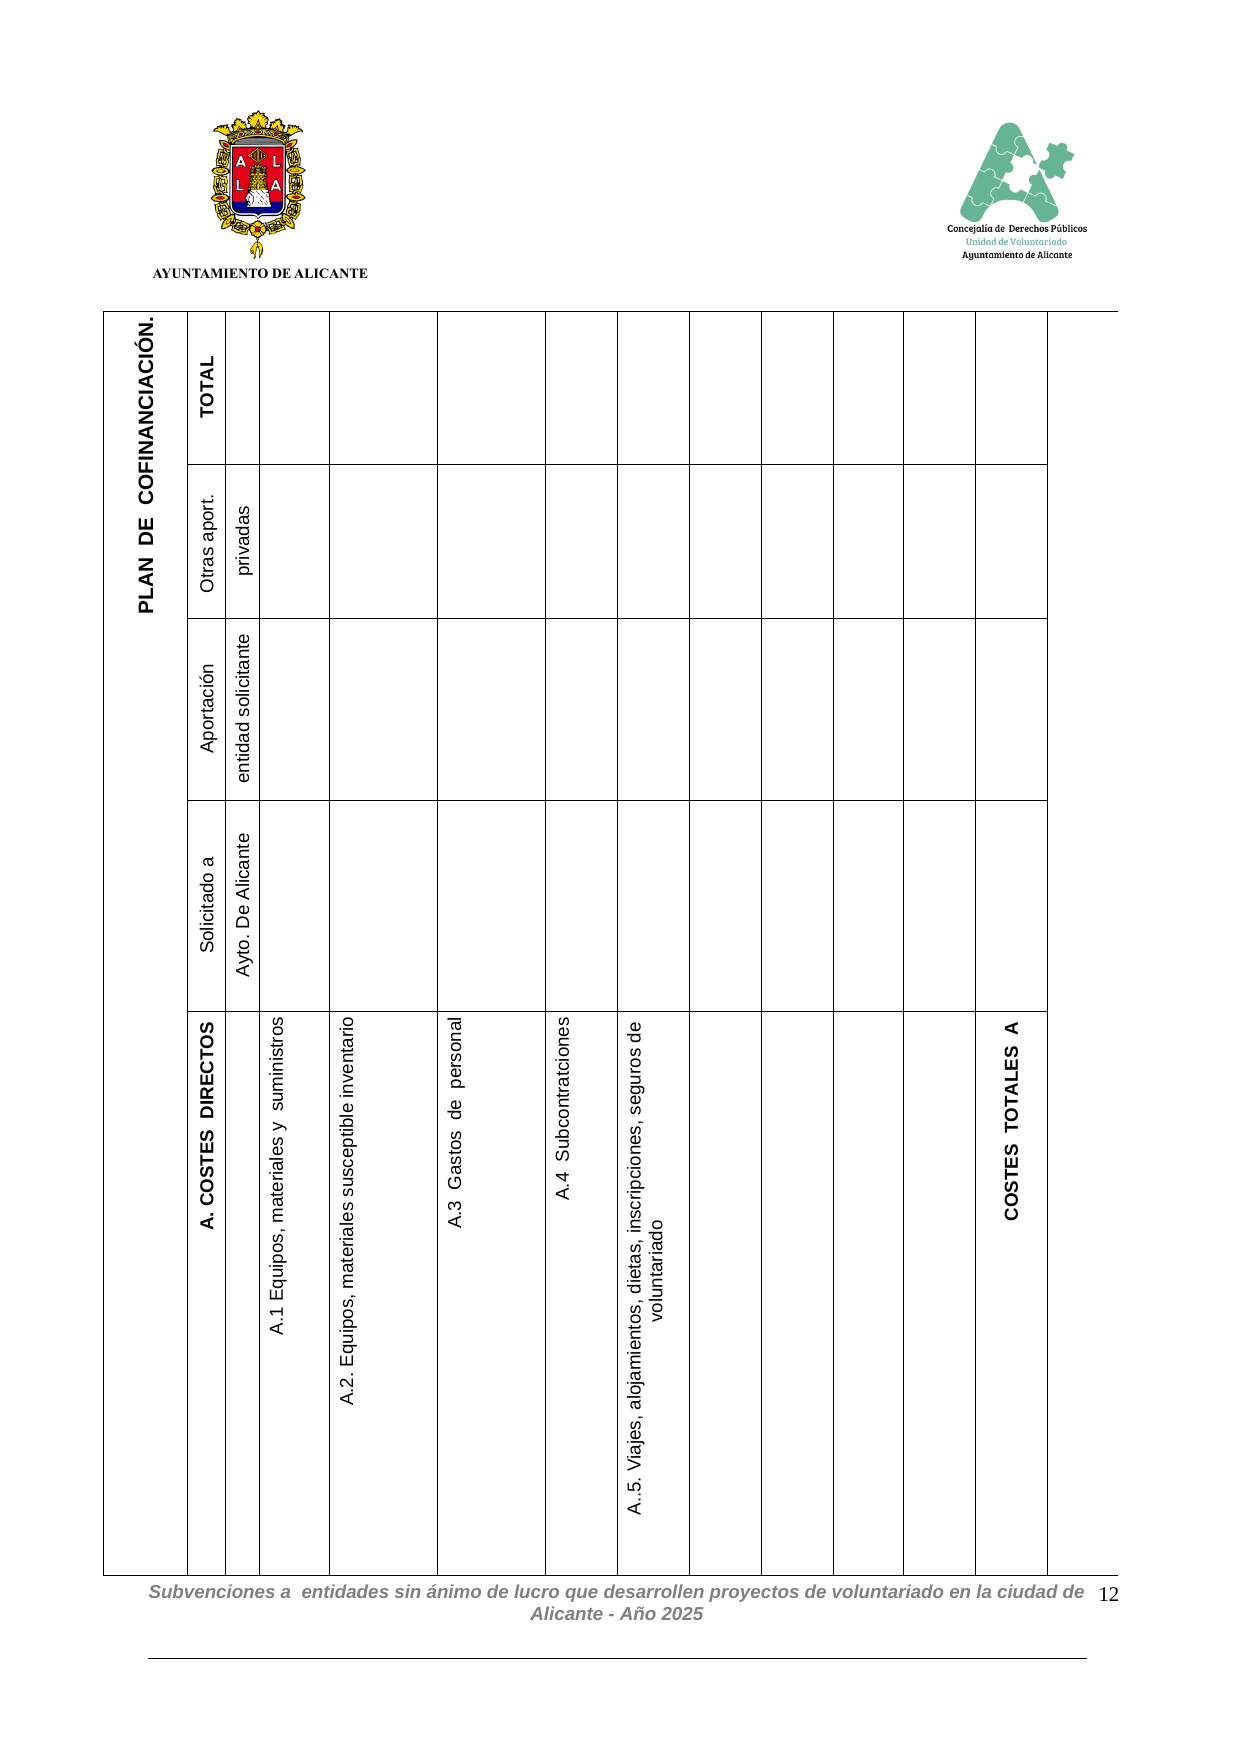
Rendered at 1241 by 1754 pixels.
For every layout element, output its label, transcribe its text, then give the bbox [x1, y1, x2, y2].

table_cell [834, 465, 903, 618]
table_cell [762, 465, 833, 618]
table_cell [618, 619, 689, 799]
table_cell privadas [226, 465, 259, 618]
table_cell [546, 619, 617, 799]
table_cell [618, 465, 689, 618]
table_cell [690, 465, 761, 618]
table_cell A..5. Viajes, alojamientos, dietas, inscripciones, seguros de voluntariado [618, 1012, 689, 1575]
table_cell A.4 Subcontratciones [546, 1012, 617, 1575]
picture [146, 106, 373, 283]
table_cell COSTES TOTALES A [976, 1012, 1047, 1575]
table_header [762, 312, 833, 464]
table_cell [690, 619, 761, 799]
table_cell [226, 1012, 259, 1575]
table_cell [260, 465, 329, 618]
table_cell [904, 619, 975, 799]
table_cell [438, 465, 545, 618]
table_cell A.2. Equipos, materiales susceptible inventario [330, 1012, 437, 1575]
table_cell [762, 801, 833, 1011]
table_cell [904, 1012, 975, 1575]
table_cell [438, 801, 545, 1011]
table_cell [618, 801, 689, 1011]
table_cell [330, 801, 437, 1011]
table_header [546, 312, 617, 464]
table_header [904, 312, 975, 464]
table_cell [904, 801, 975, 1011]
table_cell [904, 465, 975, 618]
table_cell A.1 Equipos, materiales y suministros [260, 1012, 329, 1575]
table_cell Aportación [188, 619, 225, 799]
table_cell [834, 619, 903, 799]
picture [940, 110, 1095, 264]
table_header [260, 312, 329, 464]
table_cell [546, 801, 617, 1011]
table_cell [330, 465, 437, 618]
table_cell [546, 465, 617, 618]
table_cell entidad solicitante [226, 619, 259, 799]
table_cell [834, 801, 903, 1011]
table_cell [762, 619, 833, 799]
table_cell Ayto. De Alicante [226, 801, 259, 1011]
table_cell [834, 1012, 903, 1575]
table_header [438, 312, 545, 464]
table_cell [260, 619, 329, 799]
table_cell [690, 801, 761, 1011]
table_cell [762, 1012, 833, 1575]
table_header [618, 312, 689, 464]
table_header [834, 312, 903, 464]
table_cell Otras aport. [188, 465, 225, 618]
table_cell [976, 801, 1047, 1011]
table_cell A.3 Gastos de personal [438, 1012, 545, 1575]
table_header [690, 312, 761, 464]
table_cell [260, 801, 329, 1011]
table_cell [438, 619, 545, 799]
table_header [330, 312, 437, 464]
table_cell [330, 619, 437, 799]
table_cell [690, 1012, 761, 1575]
table_header [976, 312, 1047, 464]
table_header [226, 312, 259, 464]
table_header TOTAL [188, 312, 225, 464]
table_cell A. COSTES DIRECTOS [188, 1012, 225, 1575]
table_cell Solicitado a [188, 801, 225, 1011]
table_header PLAN DE COFINANCIACIÓN. [104, 312, 187, 1575]
table_header [1048, 312, 1118, 1575]
table_cell [976, 465, 1047, 618]
table_cell [976, 619, 1047, 799]
